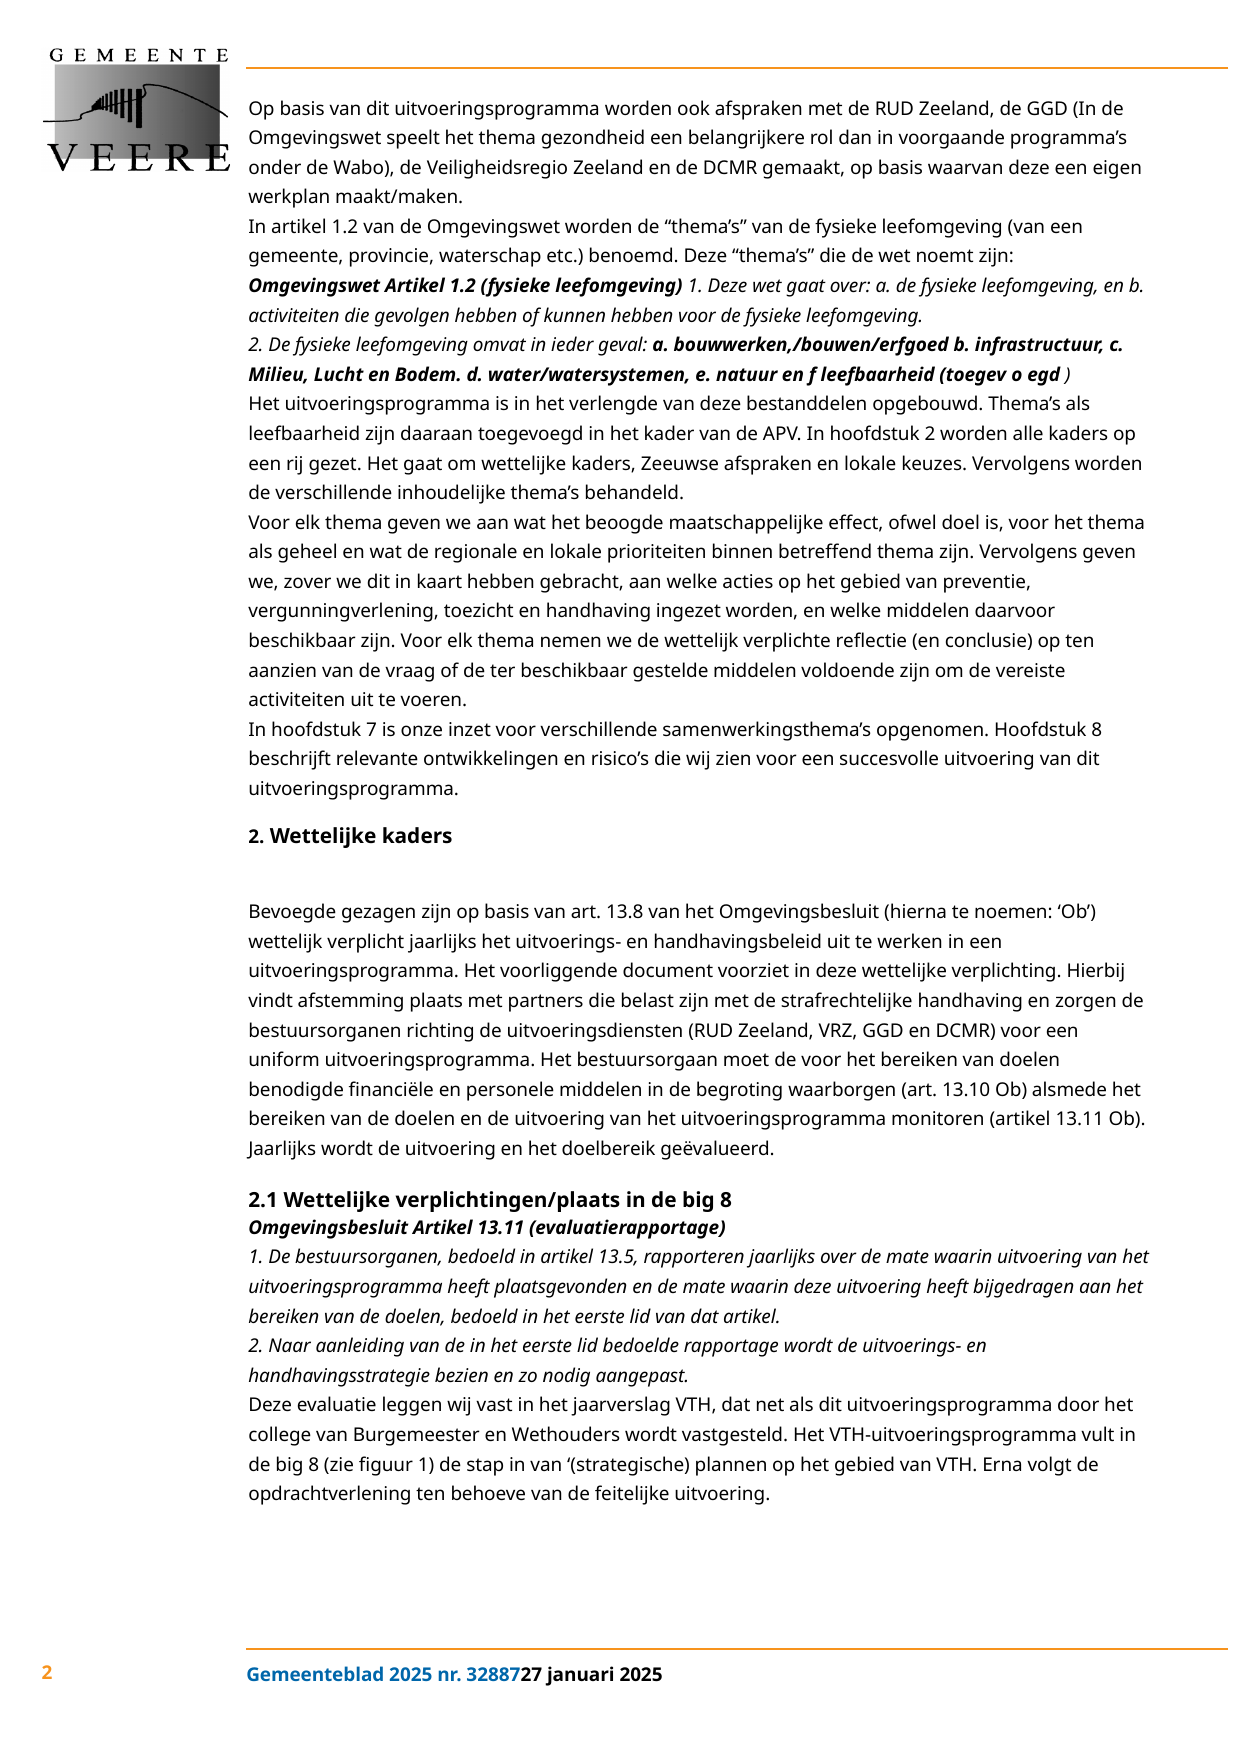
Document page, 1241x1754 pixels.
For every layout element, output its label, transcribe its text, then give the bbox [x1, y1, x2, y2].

text In hoofdstuk 7 is onze inzet voor verschillende samenwerkingsthema’s opgenomen. Hoofdstuk 8 beschrijft relevante ontwikkelingen en risico’s die wij zien voor een succesvolle uitvoering van dit uitvoeringsprogramma. [248, 716, 1152, 801]
picture [41, 47, 231, 172]
text 2. Wettelijke kaders [248, 821, 1152, 849]
text In artikel 1.2 van de Omgevingswet worden de “thema’s” van de fysieke leefomgeving (van een gemeente, provincie, waterschap etc.) benoemd. Deze “thema’s” die de wet noemt zijn: [248, 213, 1152, 268]
text 1. De bestuursorganen, bedoeld in artikel 13.5, rapporteren jaarlijks over de mate waarin uitvoering van het uitvoeringsprogramma heeft plaatsgevonden en de mate waarin deze uitvoering heeft bijgedragen aan het bereiken van de doelen, bedoeld in het eerste lid van dat artikel. [248, 1244, 1152, 1328]
text 2. De fysieke leefomgeving omvat in ieder geval: a. bouwwerken,/bouwen/erfgoed b. infrastructuur, c. Milieu, Lucht en Bodem. d. water/watersystemen, e. natuur en f leefbaarheid (toegev o egd ) [248, 331, 1152, 387]
text Op basis van dit uitvoeringsprogramma worden ook afspraken met de RUD Zeeland, de GGD (In de Omgevingswet speelt het thema gezondheid een belangrijkere rol dan in voorgaande programma’s onder de Wabo), de Veiligheidsregio Zeeland en de DCMR gemaakt, op basis waarvan deze een eigen werkplan maakt/maken. [248, 95, 1152, 209]
text Bevoegde gezagen zijn op basis van art. 13.8 van het Omgevingsbesluit (hierna te noemen: ‘Ob’) wettelijk verplicht jaarlijks het uitvoerings- en handhavingsbeleid uit te werken in een uitvoeringsprogramma. Het voorliggende document voorziet in deze wettelijke verplichting. Hierbij vindt afstemming plaats met partners die belast zijn met de strafrechtelijke handhaving en zorgen de bestuursorganen richting de uitvoeringsdiensten (RUD Zeeland, VRZ, GGD en DCMR) voor een uniform uitvoeringsprogramma. Het bestuursorgaan moet de voor het bereiken van doelen benodigde financiële en personele middelen in de begroting waarborgen (art. 13.10 Ob) alsmede het bereiken van de doelen en de uitvoering van het uitvoeringsprogramma monitoren (artikel 13.11 Ob). Jaarlijks wordt de uitvoering en het doelbereik geëvalueerd. [248, 898, 1152, 1161]
text 2. Naar aanleiding van de in het eerste lid bedoelde rapportage wordt de uitvoerings- en handhavingsstrategie bezien en zo nodig aangepast. [248, 1332, 1152, 1388]
text Omgevingsbesluit Artikel 13.11 (evaluatierapportage) [248, 1214, 1152, 1240]
text Omgevingswet Artikel 1.2 (fysieke leefomgeving) 1. Deze wet gaat over: a. de fysieke leefomgeving, en b. activiteiten die gevolgen hebben of kunnen hebben voor de fysieke leefomgeving. [248, 272, 1152, 328]
text Voor elk thema geven we aan wat het beoogde maatschappelijke effect, ofwel doel is, voor het thema als geheel en wat de regionale en lokale prioriteiten binnen betreffend thema zijn. Vervolgens geven we, zover we dit in kaart hebben gebracht, aan welke acties op het gebied van preventie, vergunningverlening, toezicht en handhaving ingezet worden, en welke middelen daarvoor beschikbaar zijn. Voor elk thema nemen we de wettelijk verplichte reflectie (en conclusie) op ten aanzien van de vraag of de ter beschikbaar gestelde middelen voldoende zijn om de vereiste activiteiten uit te voeren. [248, 509, 1152, 712]
text Het uitvoeringsprogramma is in het verlengde van deze bestanddelen opgebouwd. Thema’s als leefbaarheid zijn daaraan toegevoegd in het kader van de APV. In hoofdstuk 2 worden alle kaders op een rij gezet. Het gaat om wettelijke kaders, Zeeuwse afspraken en lokale keuzes. Vervolgens worden de verschillende inhoudelijke thema’s behandeld. [248, 391, 1152, 505]
text Deze evaluatie leggen wij vast in het jaarverslag VTH, dat net als dit uitvoeringsprogramma door het college van Burgemeester en Wethouders wordt vastgesteld. Het VTH-uitvoeringsprogramma vult in de big 8 (zie figuur 1) de stap in van ‘(strategische) plannen op het gebied van VTH. Erna volgt de opdrachtverlening ten behoeve van de feitelijke uitvoering. [248, 1392, 1152, 1506]
text 2.1 Wettelijke verplichtingen/plaats in de big 8 [248, 1186, 1152, 1214]
